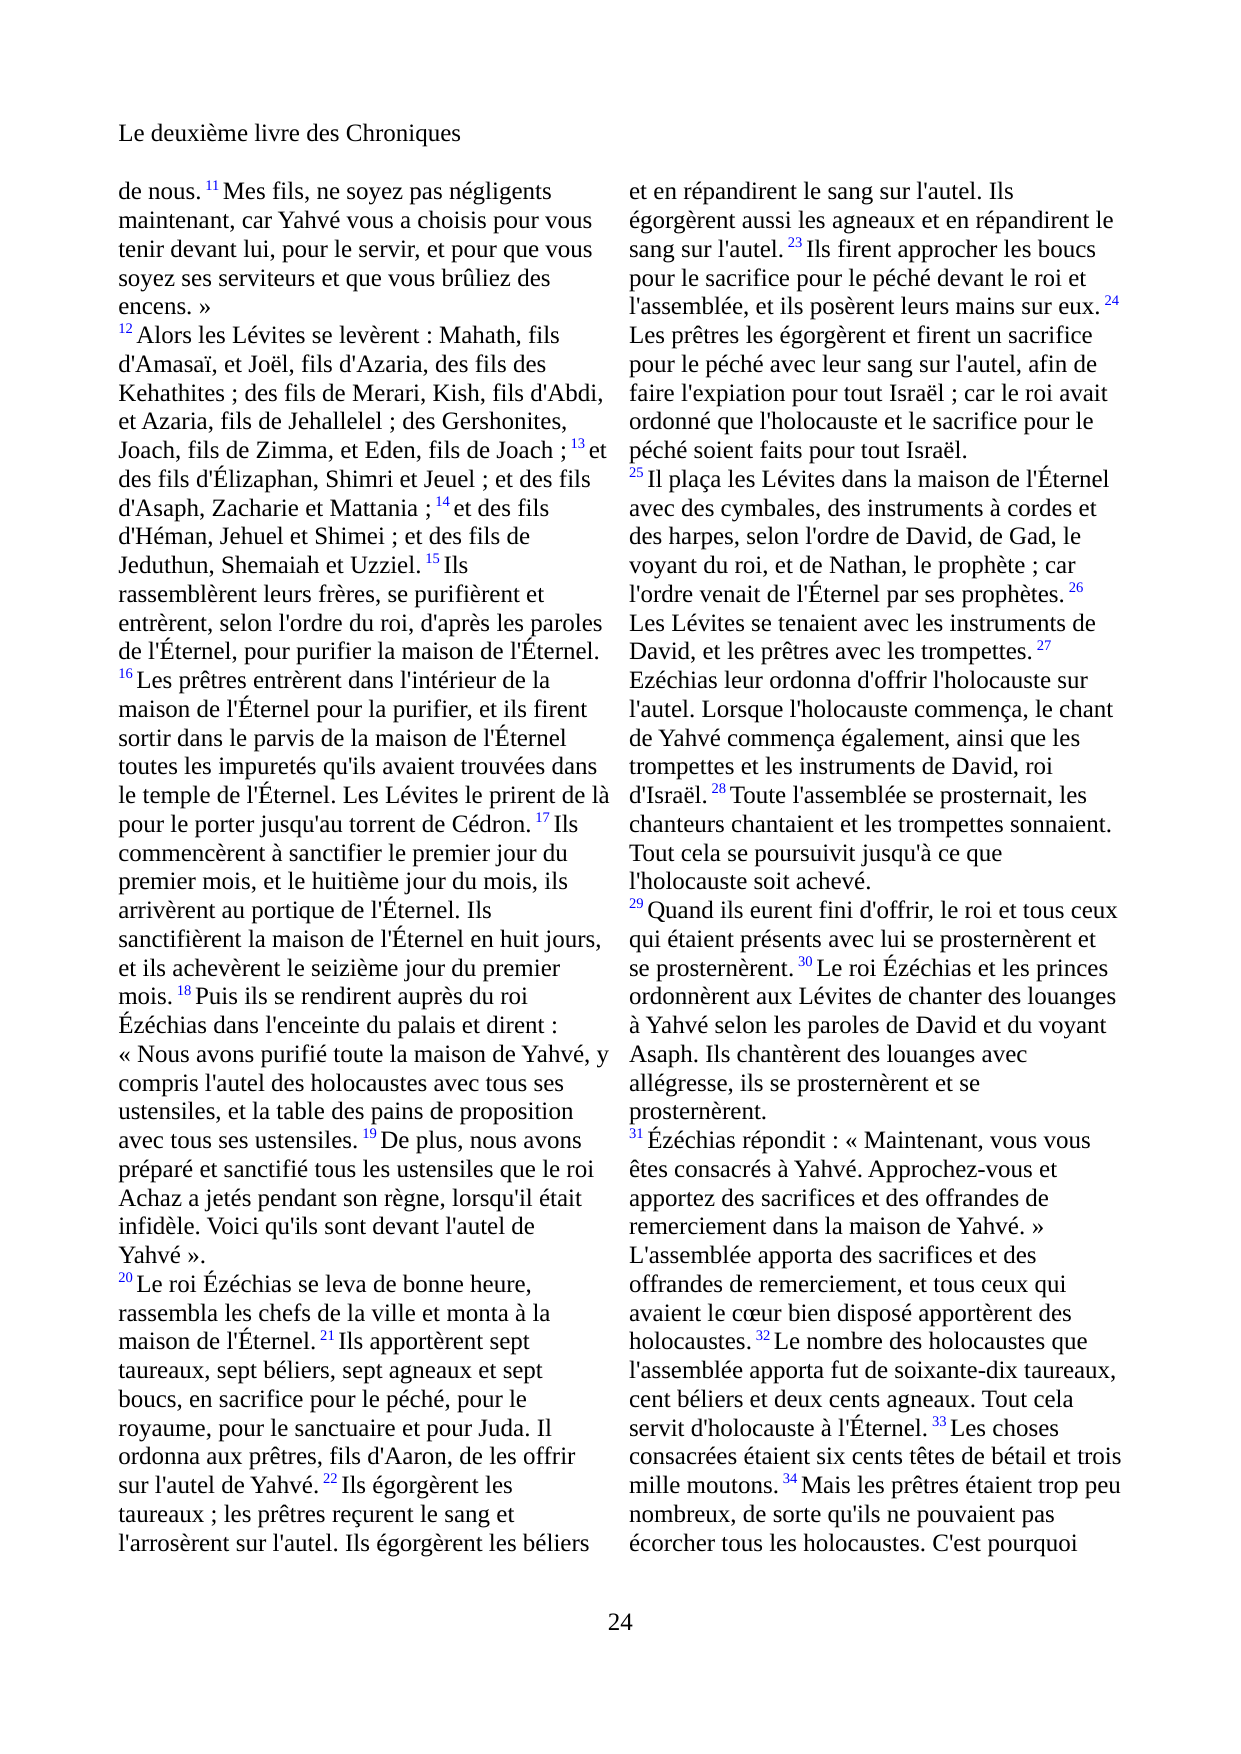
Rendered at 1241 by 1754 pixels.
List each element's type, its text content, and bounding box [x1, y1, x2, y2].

text et en répandirent le sang sur l'autel. Ils égorgèrent aussi les agneaux et en répandirent le sang sur l'autel. 23 Ils firent approcher les boucs pour le sacrifice pour le péché devant le roi et l'assemblée, et ils posèrent leurs mains sur eux. 24 Les prêtres les égorgèrent et firent un sacrifice pour le péché avec leur sang sur l'autel, afin de faire l'expiation pour tout Israël ; car le roi avait ordonné que l'holocauste et le sacrifice pour le péché soient faits pour tout Israël. [629, 176, 1122, 464]
text 20 Le roi Ézéchias se leva de bonne heure, rassembla les chefs de la ville et monta à la maison de l'Éternel. 21 Ils apportèrent sept taureaux, sept béliers, sept agneaux et sept boucs, en sacrifice pour le péché, pour le royaume, pour le sanctuaire et pour Juda. Il ordonna aux prêtres, fils d'Aaron, de les offrir sur l'autel de Yahvé. 22 Ils égorgèrent les taureaux ; les prêtres reçurent le sang et l'arrosèrent sur l'autel. Ils égorgèrent les béliers [118, 1269, 611, 1556]
text 25 Il plaça les Lévites dans la maison de l'Éternel avec des cymbales, des instruments à cordes et des harpes, selon l'ordre de David, de Gad, le voyant du roi, et de Nathan, le prophète ; car l'ordre venait de l'Éternel par ses prophètes. 26 Les Lévites se tenaient avec les instruments de David, et les prêtres avec les trompettes. 27 Ezéchias leur ordonna d'offrir l'holocauste sur l'autel. Lorsque l'holocauste commença, le chant de Yahvé commença également, ainsi que les trompettes et les instruments de David, roi d'Israël. 28 Toute l'assemblée se prosternait, les chanteurs chantaient et les trompettes sonnaient. Tout cela se poursuivit jusqu'à ce que l'holocauste soit achevé. [629, 464, 1122, 895]
text 29 Quand ils eurent fini d'offrir, le roi et tous ceux qui étaient présents avec lui se prosternèrent et se prosternèrent. 30 Le roi Ézéchias et les princes ordonnèrent aux Lévites de chanter des louanges à Yahvé selon les paroles de David et du voyant Asaph. Ils chantèrent des louanges avec allégresse, ils se prosternèrent et se prosternèrent. [629, 895, 1122, 1125]
text 12 Alors les Lévites se levèrent : Mahath, fils d'Amasaï, et Joël, fils d'Azaria, des fils des Kehathites ; des fils de Merari, Kish, fils d'Abdi, et Azaria, fils de Jehallelel ; des Gershonites, Joach, fils de Zimma, et Eden, fils de Joach ; 13 et des fils d'Élizaphan, Shimri et Jeuel ; et des fils d'Asaph, Zacharie et Mattania ; 14 et des fils d'Héman, Jehuel et Shimei ; et des fils de Jeduthun, Shemaiah et Uzziel. 15 Ils rassemblèrent leurs frères, se purifièrent et entrèrent, selon l'ordre du roi, d'après les paroles de l'Éternel, pour purifier la maison de l'Éternel. 16 Les prêtres entrèrent dans l'intérieur de la maison de l'Éternel pour la purifier, et ils firent sortir dans le parvis de la maison de l'Éternel toutes les impuretés qu'ils avaient trouvées dans le temple de l'Éternel. Les Lévites le prirent de là pour le porter jusqu'au torrent de Cédron. 17 Ils commencèrent à sanctifier le premier jour du premier mois, et le huitième jour du mois, ils arrivèrent au portique de l'Éternel. Ils sanctifièrent la maison de l'Éternel en huit jours, et ils achevèrent le seizième jour du premier mois. 18 Puis ils se rendirent auprès du roi Ézéchias dans l'enceinte du palais et dirent : « Nous avons purifié toute la maison de Yahvé, y compris l'autel des holocaustes avec tous ses ustensiles, et la table des pains de proposition avec tous ses ustensiles. 19 De plus, nous avons préparé et sanctifié tous les ustensiles que le roi Achaz a jetés pendant son règne, lorsqu'il était infidèle. Voici qu'ils sont devant l'autel de Yahvé ». [118, 320, 611, 1269]
text de nous. 11 Mes fils, ne soyez pas négligents maintenant, car Yahvé vous a choisis pour vous tenir devant lui, pour le servir, et pour que vous soyez ses serviteurs et que vous brûliez des encens. » [118, 176, 611, 320]
text 31 Ézéchias répondit : « Maintenant, vous vous êtes consacrés à Yahvé. Approchez-vous et apportez des sacrifices et des offrandes de remerciement dans la maison de Yahvé. » L'assemblée apporta des sacrifices et des offrandes de remerciement, et tous ceux qui avaient le cœur bien disposé apportèrent des holocaustes. 32 Le nombre des holocaustes que l'assemblée apporta fut de soixante-dix taureaux, cent béliers et deux cents agneaux. Tout cela servit d'holocauste à l'Éternel. 33 Les choses consacrées étaient six cents têtes de bétail et trois mille moutons. 34 Mais les prêtres étaient trop peu nombreux, de sorte qu'ils ne pouvaient pas écorcher tous les holocaustes. C'est pourquoi [629, 1125, 1122, 1556]
